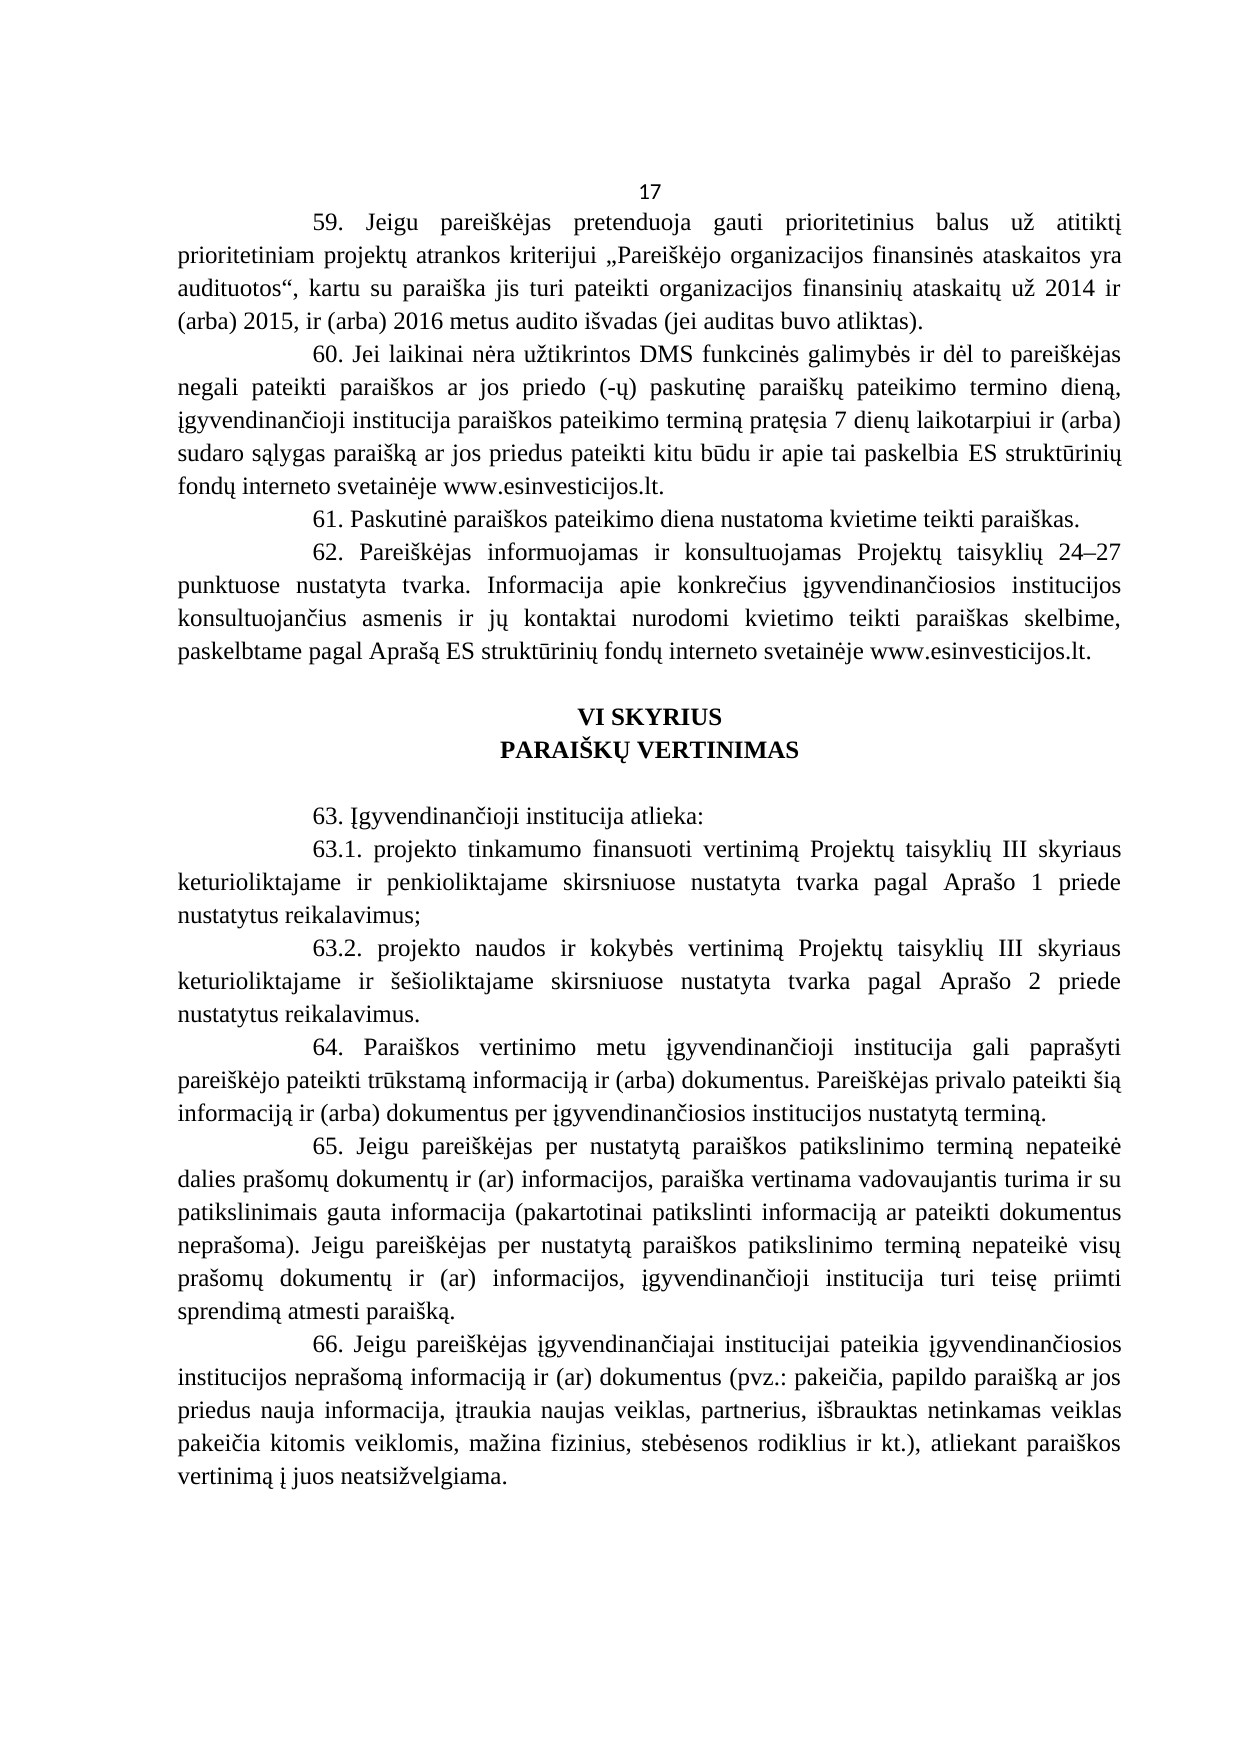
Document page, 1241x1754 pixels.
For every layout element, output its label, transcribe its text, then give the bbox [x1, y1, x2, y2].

text 59. Jeigu pareiškėjas pretenduoja gauti prioritetinius balus už atitiktį prioritetiniam projektų atrankos kriterijui „Pareiškėjo organizacijos finansinės ataskaitos yra audituotos“, kartu su paraiška jis turi pateikti organizacijos finansinių ataskaitų už 2014 ir (arba) 2015, ir (arba) 2016 metus audito išvadas (jei auditas buvo atliktas). [177, 207, 1122, 334]
text 65. Jeigu pareiškėjas per nustatytą paraiškos patikslinimo terminą nepateikė dalies prašomų dokumentų ir (ar) informacijos, paraiška vertinama vadovaujantis turima ir su patikslinimais gauta informacija (pakartotinai patikslinti informaciją ar pateikti dokumentus neprašoma). Jeigu pareiškėjas per nustatytą paraiškos patikslinimo terminą nepateikė visų prašomų dokumentų ir (ar) informacijos, įgyvendinančioji institucija turi teisę priimti sprendimą atmesti paraišką. [177, 1131, 1122, 1325]
text 61. Paskutinė paraiškos pateikimo diena nustatoma kvietime teikti paraiškas. [177, 504, 1122, 533]
text VI SKYRIUS [177, 702, 1122, 731]
text 63.1. projekto tinkamumo finansuoti vertinimą Projektų taisyklių III skyriaus keturioliktajame ir penkioliktajame skirsniuose nustatyta tvarka pagal Aprašo 1 priede nustatytus reikalavimus; [177, 834, 1122, 929]
text 63.2. projekto naudos ir kokybės vertinimą Projektų taisyklių III skyriaus keturioliktajame ir šešioliktajame skirsniuose nustatyta tvarka pagal Aprašo 2 priede nustatytus reikalavimus. [177, 933, 1122, 1028]
text 66. Jeigu pareiškėjas įgyvendinančiajai institucijai pateikia įgyvendinančiosios institucijos neprašomą informaciją ir (ar) dokumentus (pvz.: pakeičia, papildo paraišką ar jos priedus nauja informacija, įtraukia naujas veiklas, partnerius, išbrauktas netinkamas veiklas pakeičia kitomis veiklomis, mažina fizinius, stebėsenos rodiklius ir kt.), atliekant paraiškos vertinimą į juos neatsižvelgiama. [177, 1329, 1122, 1490]
text PARAIŠKŲ VERTINIMAS [177, 735, 1122, 764]
text 62. Pareiškėjas informuojamas ir konsultuojamas Projektų taisyklių 24–27 punktuose nustatyta tvarka. Informacija apie konkrečius įgyvendinančiosios institucijos konsultuojančius asmenis ir jų kontaktai nurodomi kvietimo teikti paraiškas skelbime, paskelbtame pagal Aprašą ES struktūrinių fondų interneto svetainėje www.esinvesticijos.lt. [177, 537, 1122, 665]
text 60. Jei laikinai nėra užtikrintos DMS funkcinės galimybės ir dėl to pareiškėjas negali pateikti paraiškos ar jos priedo (-ų) paskutinę paraiškų pateikimo termino dieną, įgyvendinančioji institucija paraiškos pateikimo terminą pratęsia 7 dienų laikotarpiui ir (arba) sudaro sąlygas paraišką ar jos priedus pateikti kitu būdu ir apie tai paskelbia ES struktūrinių fondų interneto svetainėje www.esinvesticijos.lt. [177, 339, 1122, 499]
text 63. Įgyvendinančioji institucija atlieka: [177, 801, 1122, 830]
text 64. Paraiškos vertinimo metu įgyvendinančioji institucija gali paprašyti pareiškėjo pateikti trūkstamą informaciją ir (arba) dokumentus. Pareiškėjas privalo pateikti šią informaciją ir (arba) dokumentus per įgyvendinančiosios institucijos nustatytą terminą. [177, 1032, 1122, 1127]
